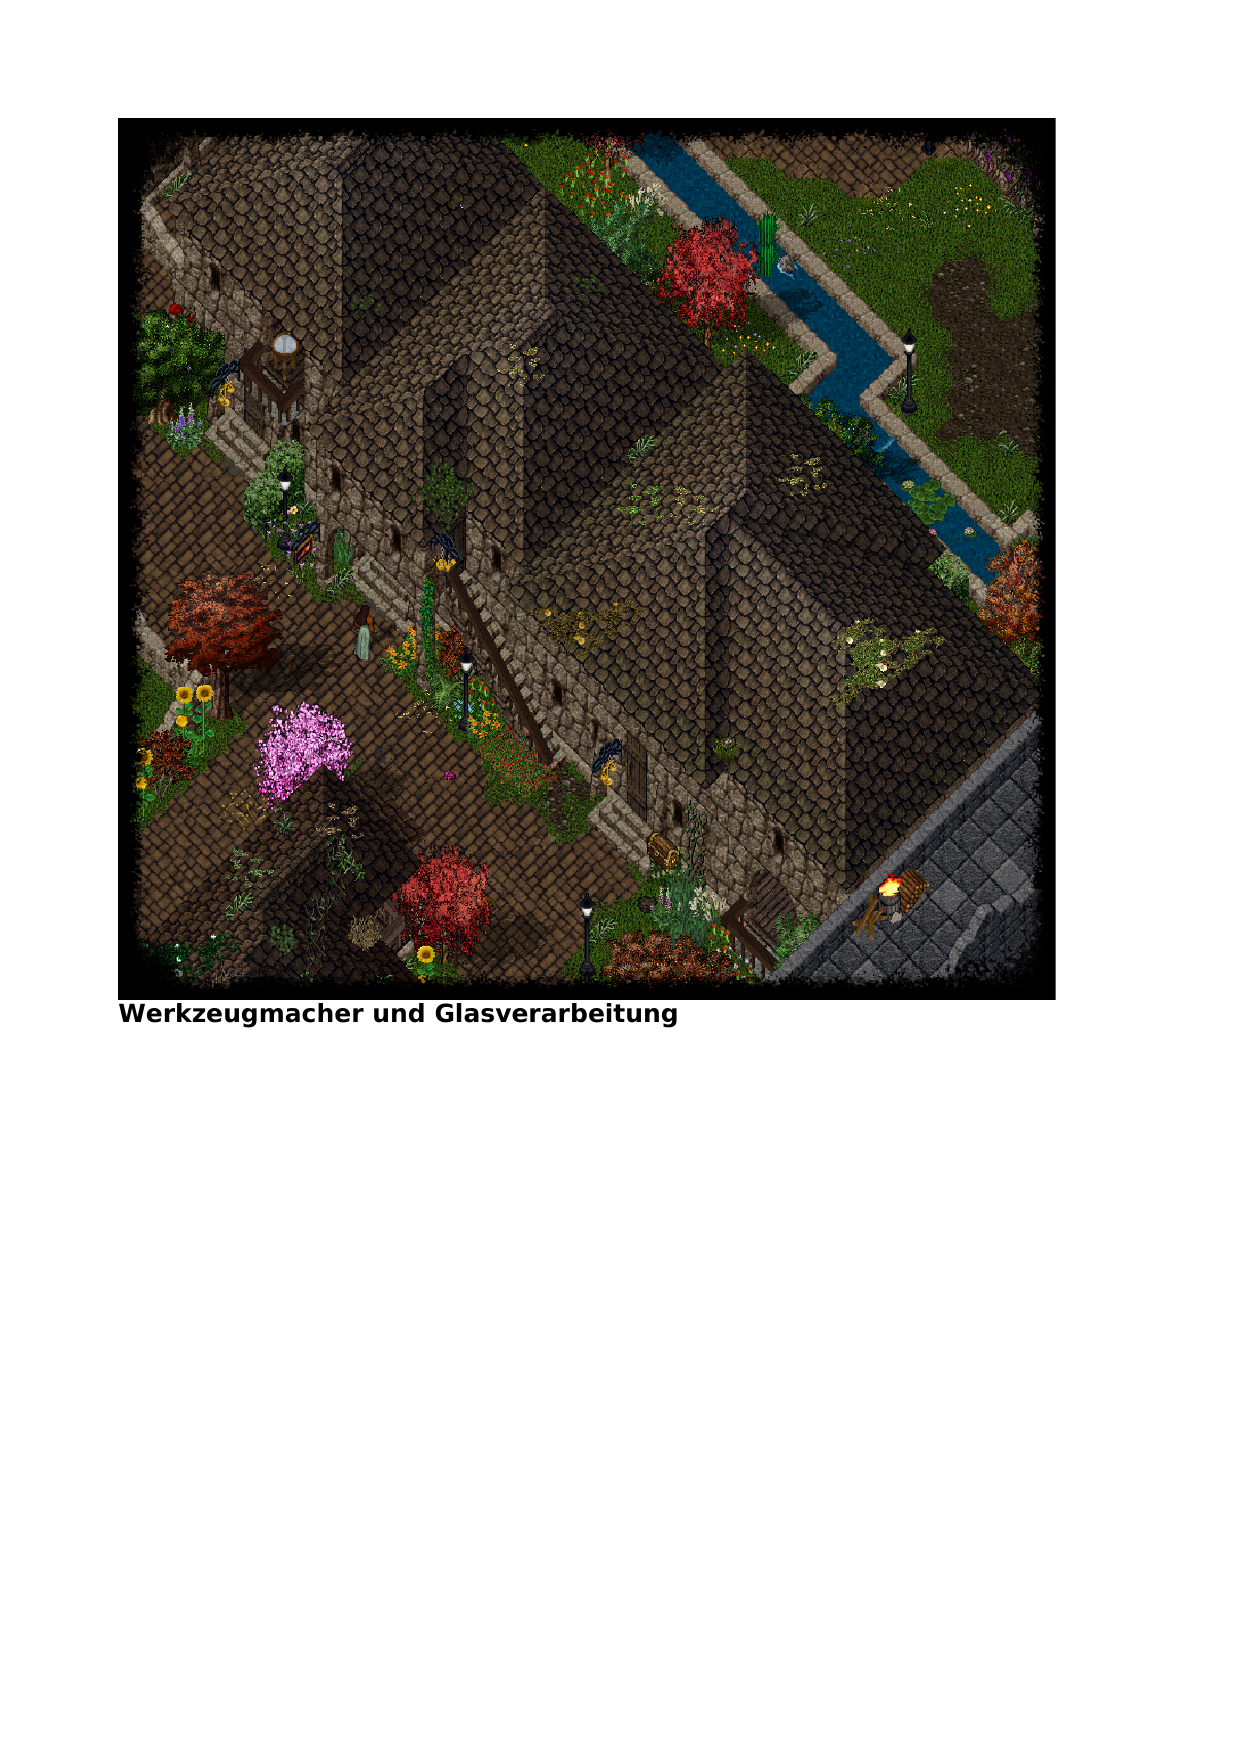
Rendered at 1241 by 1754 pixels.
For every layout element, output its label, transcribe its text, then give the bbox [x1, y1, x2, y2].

picture [118, 118, 1056, 1000]
text Werkzeugmacher und Glasverarbeitung [118, 160, 1122, 1029]
